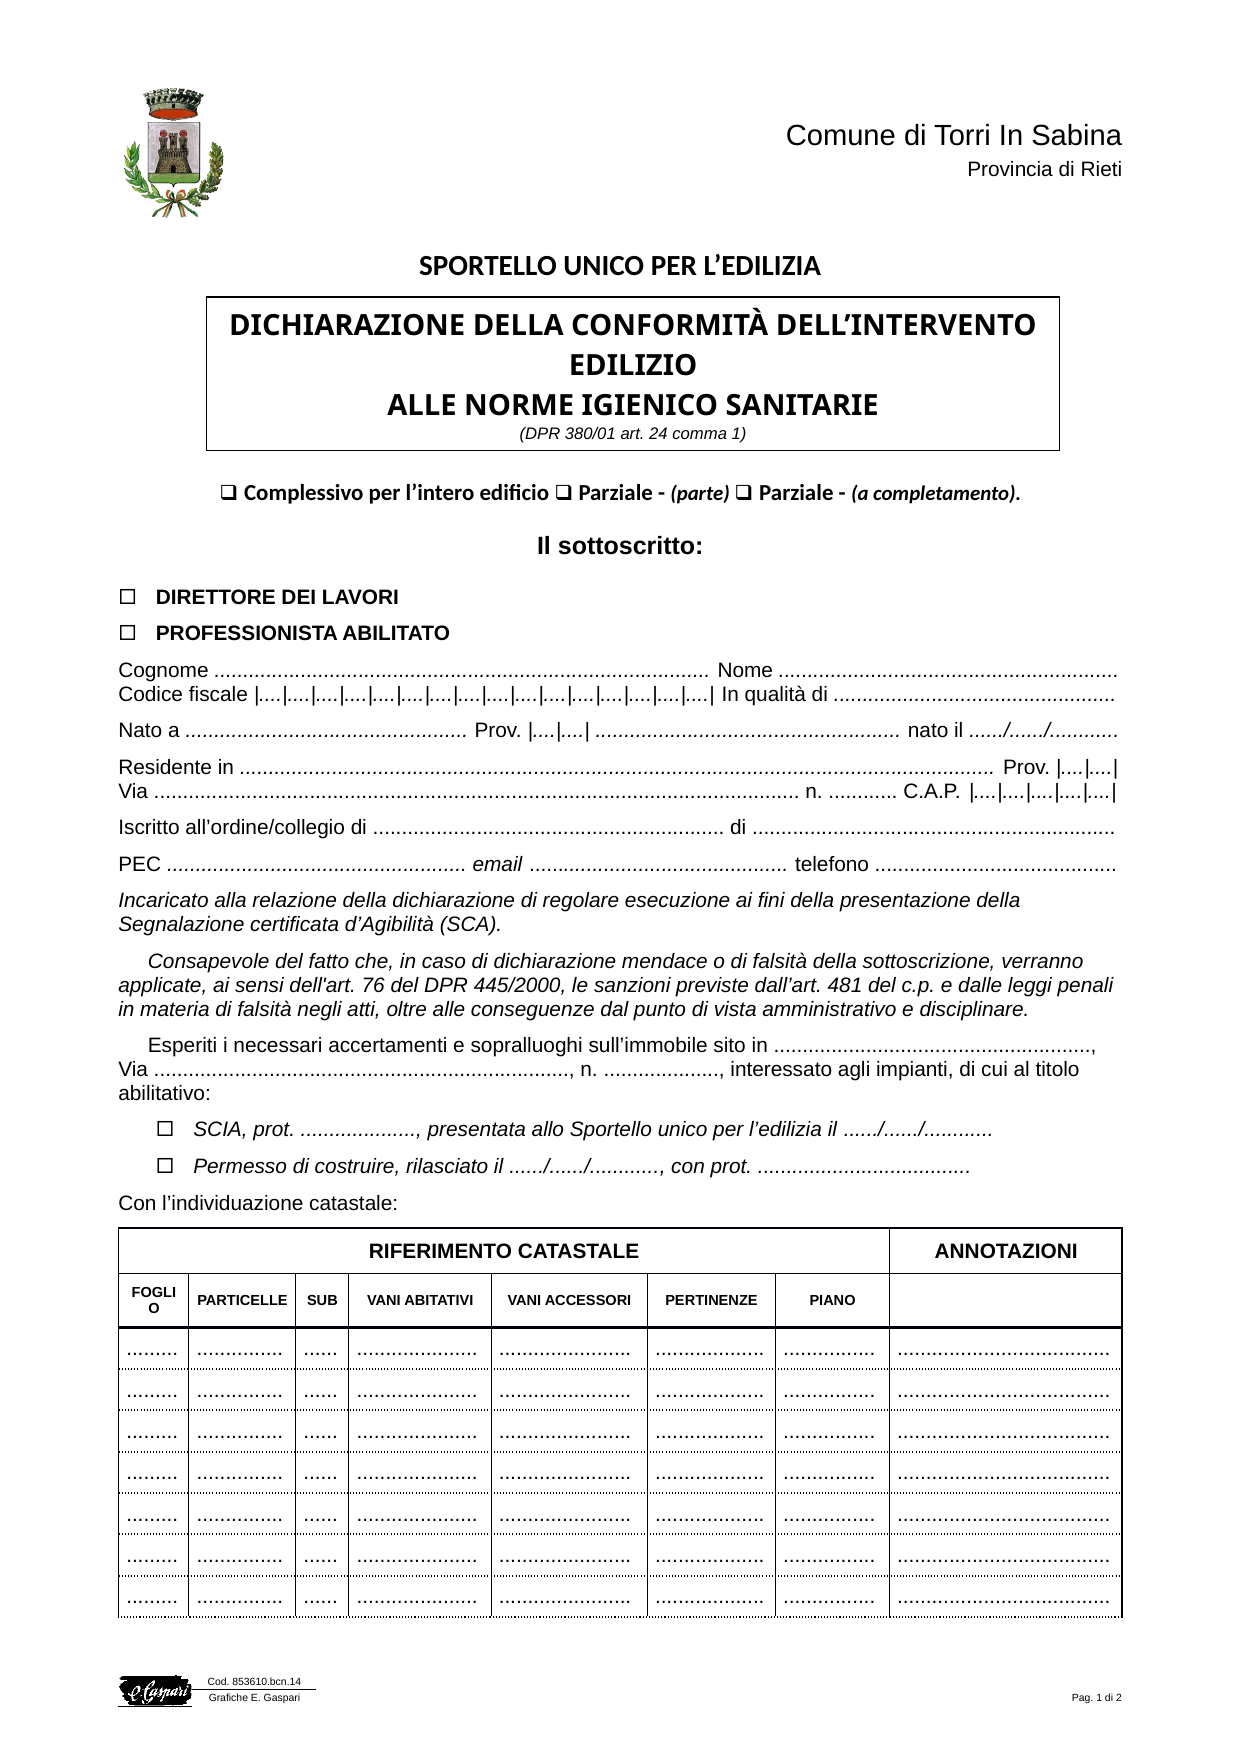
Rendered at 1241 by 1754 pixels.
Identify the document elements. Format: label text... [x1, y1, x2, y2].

table_cell [890, 1274, 1121, 1326]
table_cell ......... [119, 1451, 188, 1492]
table_cell ................... [648, 1533, 775, 1574]
table_cell ..................................... [890, 1329, 1121, 1368]
table_cell ................... [648, 1409, 775, 1451]
table_cell ...... [296, 1329, 348, 1368]
list SCIA, prot. ...................., presentata allo Sportello unico per l’edilizia il ....../....../............ [156, 1117, 1122, 1141]
table_cell ...... [296, 1368, 348, 1409]
subtitle SPORTELLO UNICO PER L’EDILIZIA [118, 247, 1122, 282]
table_cell ...... [296, 1409, 348, 1451]
table_cell PARTICELLE [189, 1274, 295, 1326]
text Comune di Torri In Sabina [224, 118, 1122, 152]
table_cell ............... [189, 1575, 295, 1616]
table_cell ................ [776, 1492, 889, 1533]
table_cell SUB [296, 1274, 348, 1326]
table_cell ......... [119, 1329, 188, 1368]
list PROFESSIONISTA ABILITATO [118, 621, 1122, 645]
table_cell ................ [776, 1329, 889, 1368]
table_cell ................ [776, 1409, 889, 1451]
table_cell ....................... [492, 1492, 647, 1533]
table_header ANNOTAZIONI [890, 1229, 1121, 1273]
table_cell ......... [119, 1368, 188, 1409]
text Nato a ................................................. Prov. |....|....| ..................................................... nato il ....../....../............ [118, 718, 1122, 742]
table_cell ..................... [349, 1492, 491, 1533]
table_cell ............... [189, 1409, 295, 1451]
table_cell ..................... [349, 1329, 491, 1368]
table_cell ...... [296, 1451, 348, 1492]
table_cell FOGLIO [119, 1274, 188, 1326]
text Esperiti i necessari accertamenti e sopralluoghi sull’immobile sito in ......................................................., Via ........................................................................, n. ...................., interessato agli impianti, di cui al titolo abilitativo: [118, 1033, 1122, 1105]
table_cell ..................................... [890, 1409, 1121, 1451]
table_cell VANI ABITATIVI [349, 1274, 491, 1326]
text Iscritto all’ordine/collegio di ............................................................. di ............................................................... [118, 815, 1122, 839]
picture [122, 87, 224, 219]
text Il sottoscritto: [118, 531, 1122, 560]
table_cell ............... [189, 1533, 295, 1574]
table_cell ......... [119, 1492, 188, 1533]
table_cell PERTINENZE [648, 1274, 775, 1326]
table_cell ...... [296, 1575, 348, 1616]
table_cell ....................... [492, 1575, 647, 1616]
table_cell ..................... [349, 1409, 491, 1451]
table_cell ................ [776, 1575, 889, 1616]
text Consapevole del fatto che, in caso di dichiarazione mendace o di falsità della sottoscrizione, verranno applicate, ai sensi dell'art. 76 del DPR 445/2000, le sanzioni previste dall’art. 481 del c.p. e dalle leggi penali in materia di falsità negli atti, oltre alle conseguenze dal punto di vista amministrativo e disciplinare. [118, 948, 1122, 1020]
table_cell ............... [189, 1492, 295, 1533]
table_cell ..................................... [890, 1451, 1121, 1492]
table_cell ..................................... [890, 1368, 1121, 1409]
table_cell ..................... [349, 1575, 491, 1616]
table_cell ................... [648, 1368, 775, 1409]
table_cell ................... [648, 1451, 775, 1492]
text Residente in ................................................................................................................................... Prov. |....|....| Via ................................................................................................................ n. ............ C.A.P. |....|....|....|....|....| [118, 755, 1122, 803]
picture [118, 1674, 192, 1706]
table_cell ..................................... [890, 1575, 1121, 1616]
text PEC .................................................... email ............................................. telefono .......................................... [118, 852, 1122, 876]
table_cell ......... [119, 1409, 188, 1451]
list Permesso di costruire, rilasciato il ....../....../............, con prot. ..................................... [156, 1154, 1122, 1178]
table_cell ....................... [492, 1368, 647, 1409]
text Cognome ...................................................................................... Nome ........................................................... Codice fiscale |....|....|....|....|....|....|....|....|....|....|....|....|....|....|....|....| In qualità di ................................................. [118, 658, 1122, 706]
table_cell ................ [776, 1451, 889, 1492]
text  Complessivo per l’intero edificio  Parziale - (parte)  Parziale - (a completamento). [118, 478, 1122, 506]
table_header RIFERIMENTO CATASTALE [119, 1229, 889, 1273]
table_cell VANI ACCESSORI [492, 1274, 647, 1326]
table_cell ................... [648, 1575, 775, 1616]
table_cell ..................................... [890, 1533, 1121, 1574]
table_cell PIANO [776, 1274, 889, 1326]
table_cell ...... [296, 1533, 348, 1574]
table_cell ................... [648, 1329, 775, 1368]
table_cell ............... [189, 1329, 295, 1368]
table_cell ....................... [492, 1533, 647, 1574]
table_cell ......... [119, 1533, 188, 1574]
table_cell ..................................... [890, 1492, 1121, 1533]
table_cell ..................... [349, 1533, 491, 1574]
table_cell ......... [119, 1575, 188, 1616]
table_cell ............... [189, 1368, 295, 1409]
table_cell ................... [648, 1492, 775, 1533]
table_cell ..................... [349, 1451, 491, 1492]
table_cell ............... [189, 1451, 295, 1492]
table_cell ....................... [492, 1451, 647, 1492]
list DIRETTORE DEI LAVORI [118, 585, 1122, 609]
text Incaricato alla relazione della dichiarazione di regolare esecuzione ai fini della presentazione della Segnalazione certificata d’Agibilità (SCA). [118, 888, 1122, 936]
table_cell ................ [776, 1368, 889, 1409]
table_cell ................ [776, 1533, 889, 1574]
table_cell ..................... [349, 1368, 491, 1409]
table_cell ...... [296, 1492, 348, 1533]
text Con l’individuazione catastale: [118, 1190, 1122, 1214]
text Provincia di Rieti [224, 157, 1122, 181]
table_cell ....................... [492, 1409, 647, 1451]
table_cell ....................... [492, 1329, 647, 1368]
